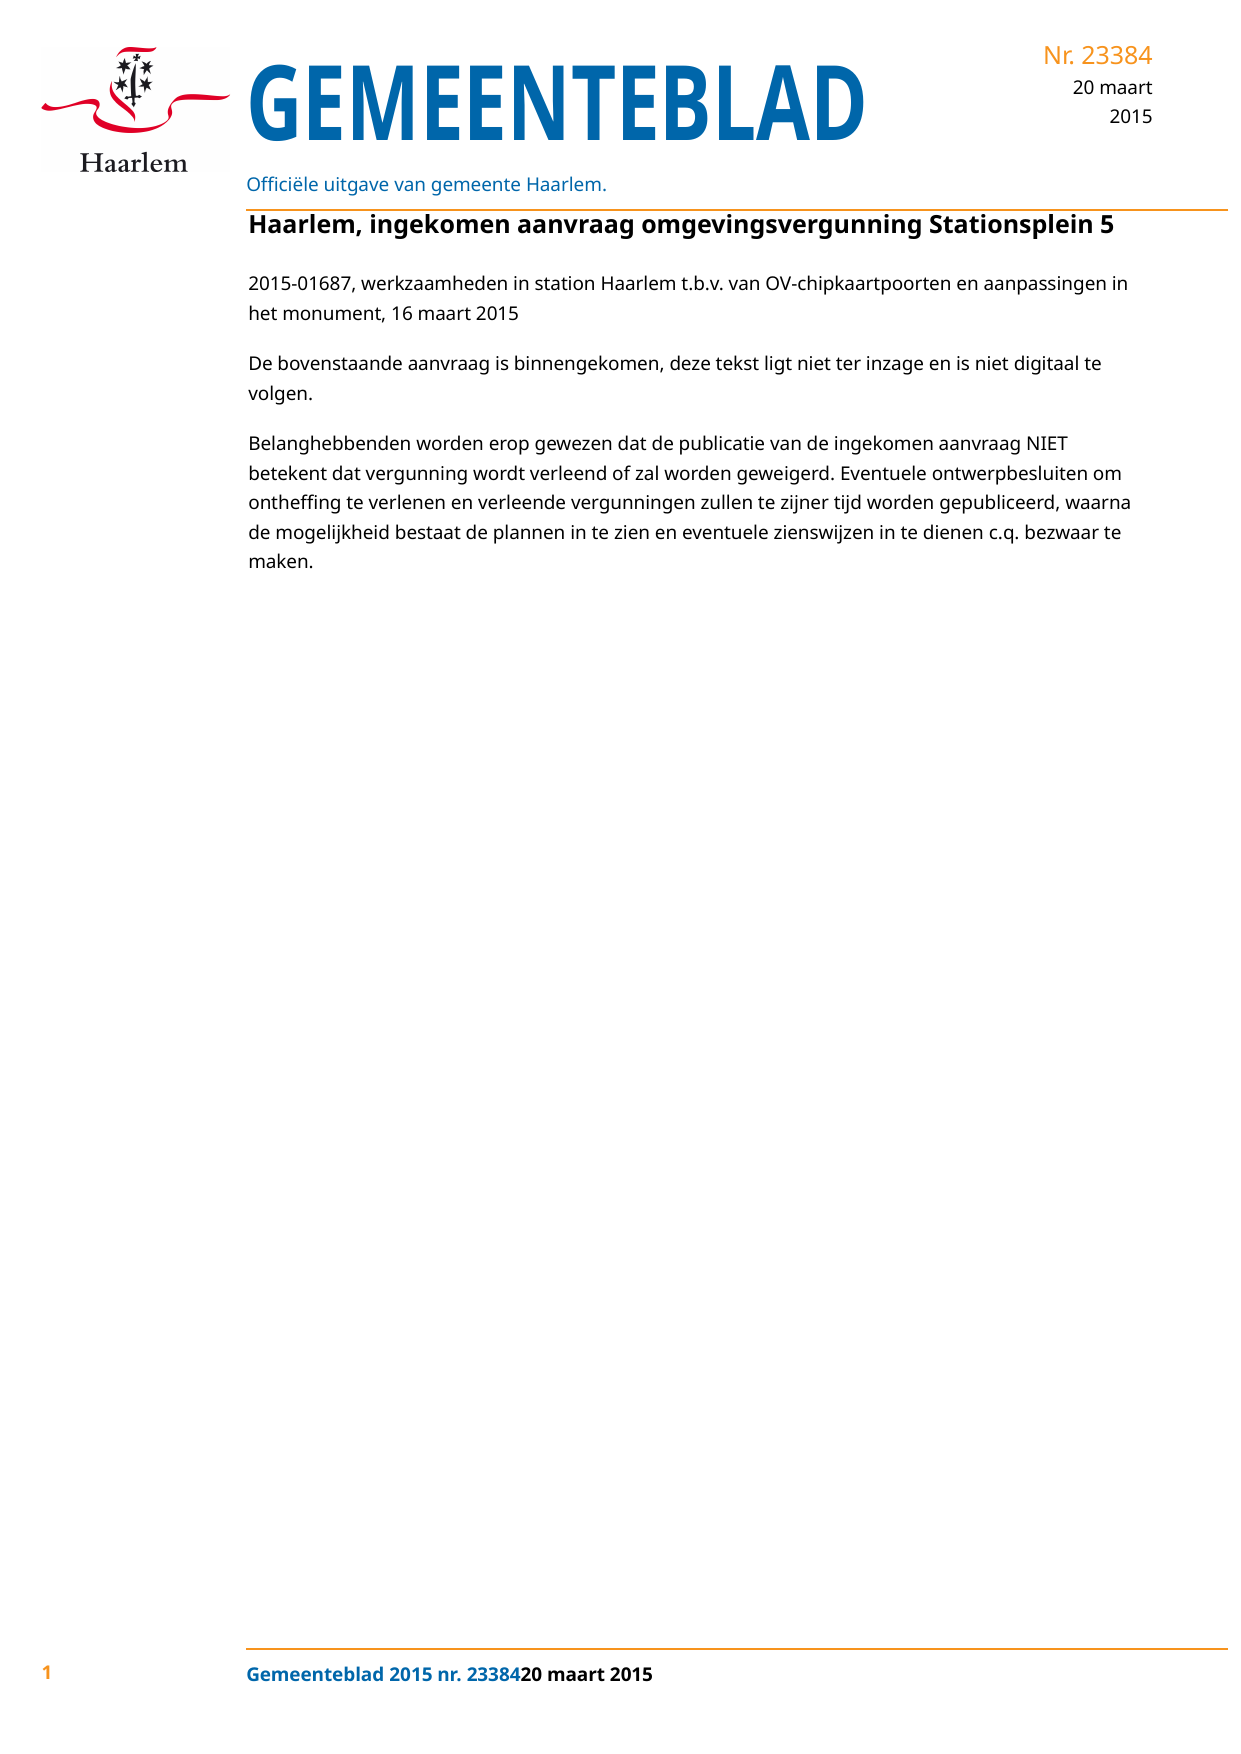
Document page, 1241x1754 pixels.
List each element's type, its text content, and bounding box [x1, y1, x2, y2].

text 2015-01687, werkzaamheden in station Haarlem t.b.v. van OV-chipkaartpoorten en aanpassingen in het monument, 16 maart 2015 [248, 270, 1152, 326]
text Haarlem, ingekomen aanvraag omgevingsvergunning Stationsplein 5 [248, 211, 1152, 241]
text Belanghebbenden worden erop gewezen dat de publicatie van de ingekomen aanvraag NIET betekent dat vergunning wordt verleend of zal worden geweigerd. Eventuele ontwerpbesluiten om ontheffing te verlenen en verleende vergunningen zullen te zijner tijd worden gepubliceerd, waarna de mogelijkheid bestaat de plannen in te zien en eventuele zienswijzen in te dienen c.q. bezwaar te maken. [248, 430, 1152, 574]
picture [41, 47, 231, 172]
text De bovenstaande aanvraag is binnengekomen, deze tekst ligt niet ter inzage en is niet digitaal te volgen. [248, 350, 1152, 406]
